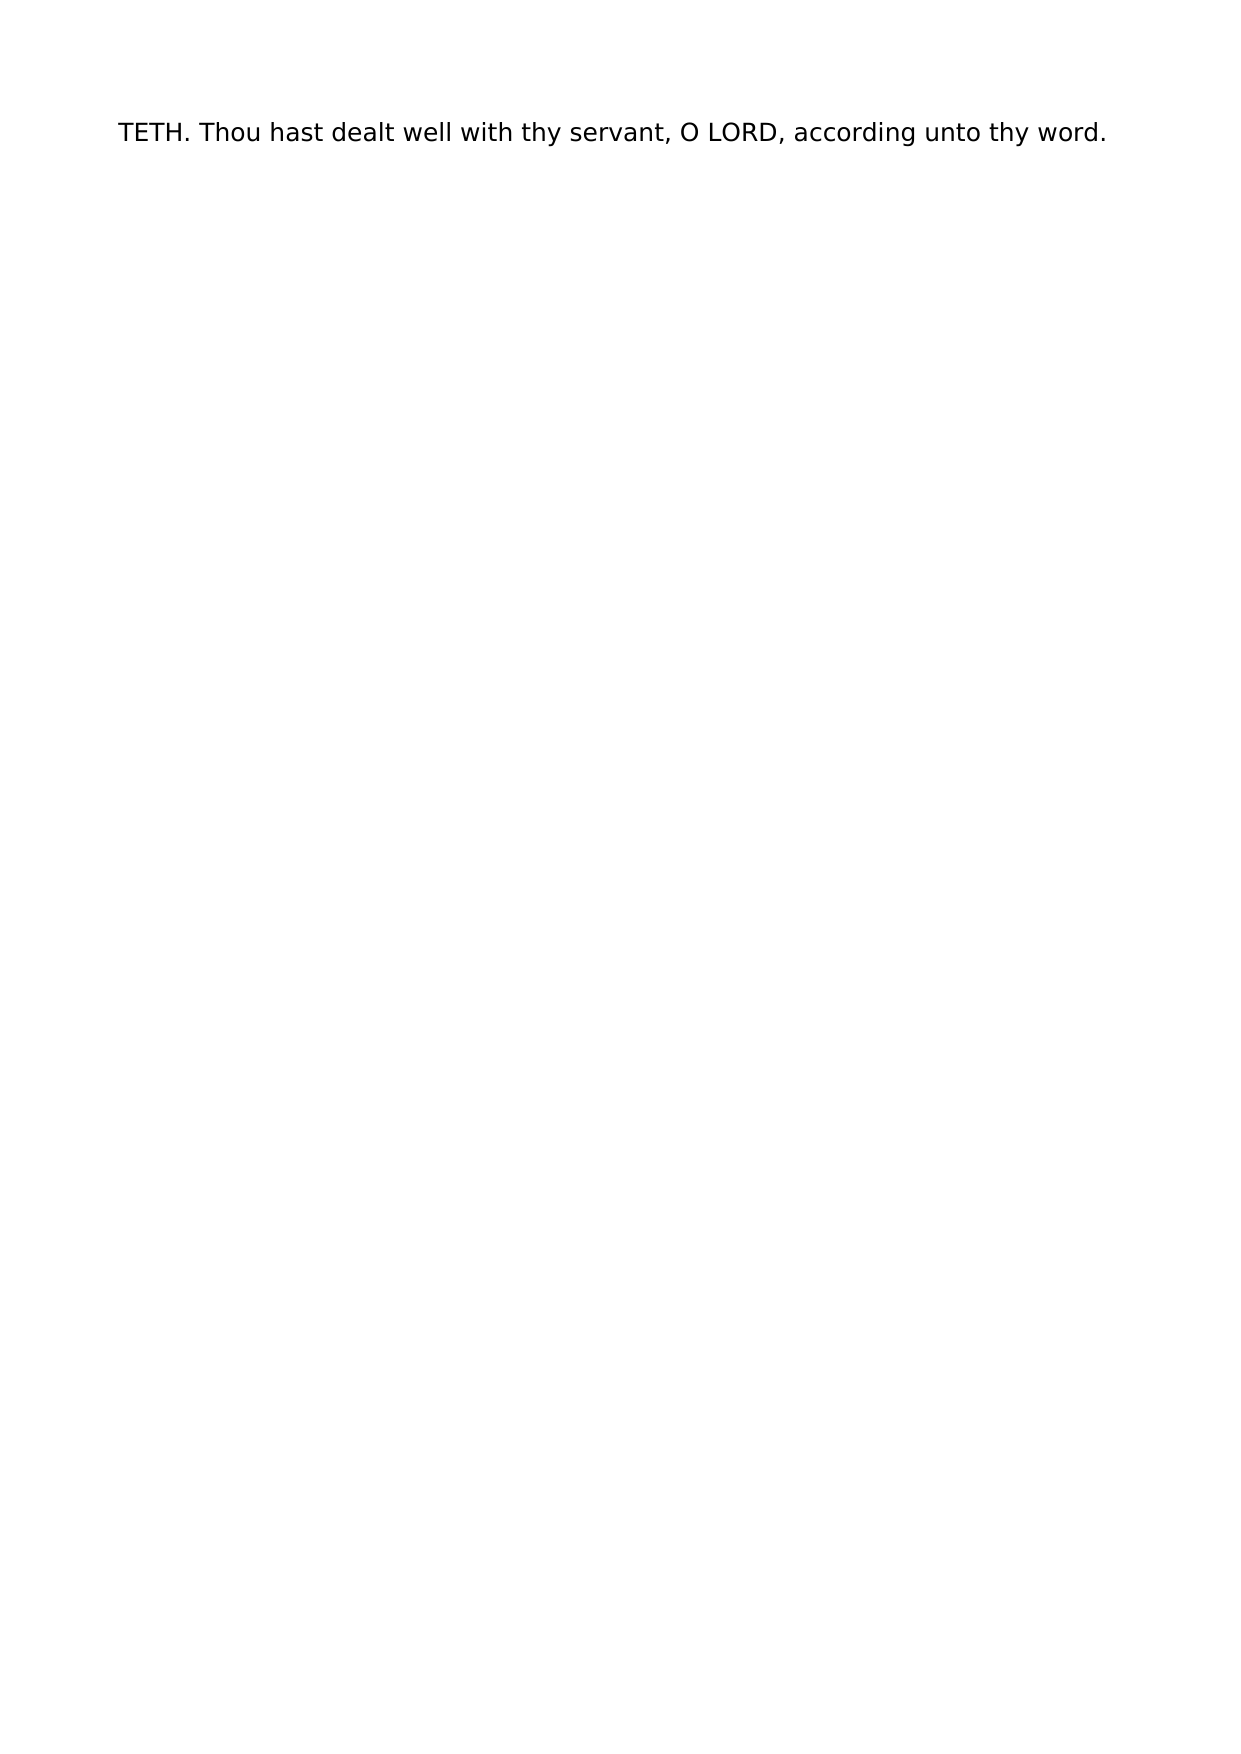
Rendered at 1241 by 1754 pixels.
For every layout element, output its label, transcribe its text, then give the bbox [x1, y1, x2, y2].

text TETH. Thou hast dealt well with thy servant, O LORD, according unto thy word. [118, 118, 1122, 147]
